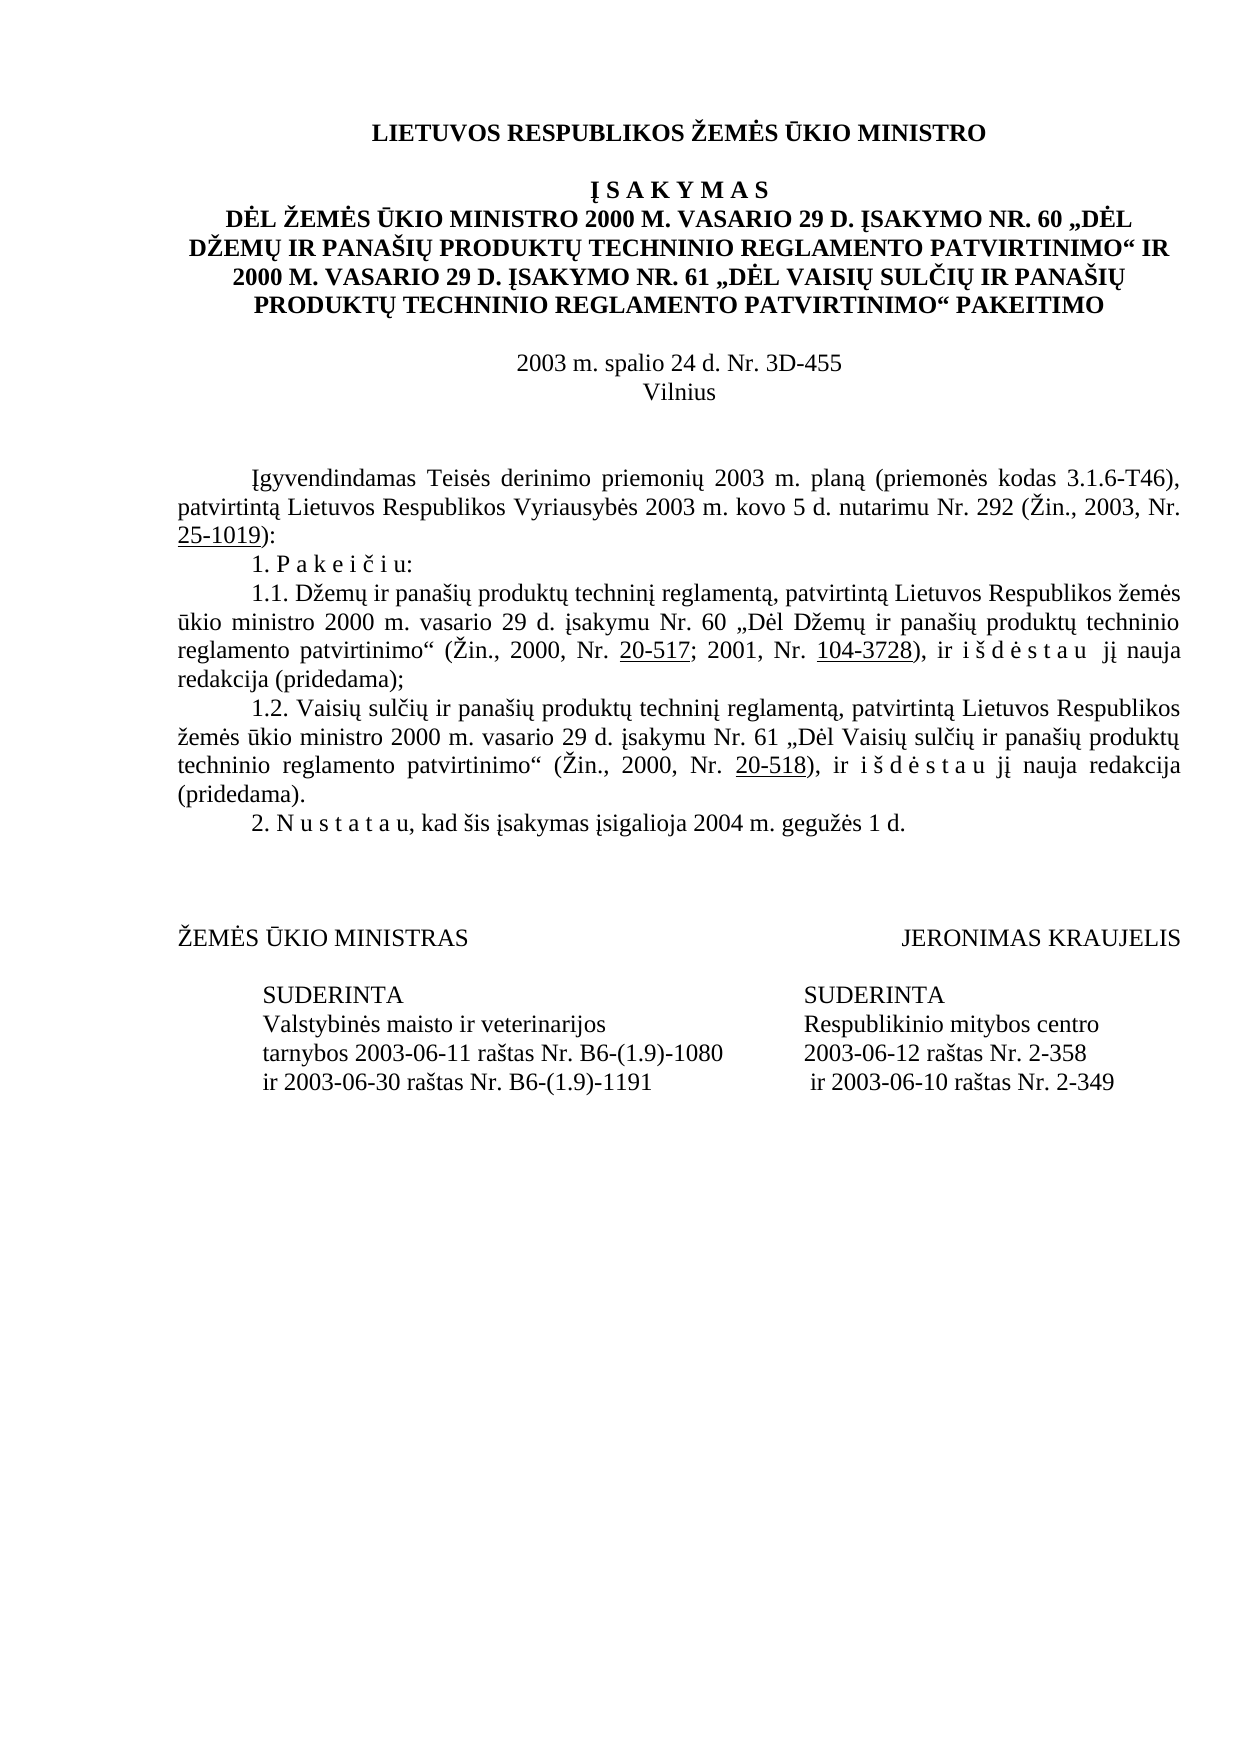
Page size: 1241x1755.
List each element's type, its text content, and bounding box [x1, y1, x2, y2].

table_header SUDERINTA [177, 981, 792, 1009]
text 2003 m. spalio 24 d. Nr. 3D-455 [177, 348, 1181, 377]
table_cell ir 2003-06-10 raštas Nr. 2-349 [792, 1067, 1181, 1096]
table_cell Respublikinio mitybos centro [792, 1009, 1181, 1038]
table_cell 2003-06-12 raštas Nr. 2-358 [792, 1038, 1181, 1067]
text Žemės ūkio Ministras Jeronimas Kraujelis [177, 923, 1181, 952]
text Į S A K Y M A S [177, 176, 1181, 204]
text 1. Pakeičiu: [177, 549, 1181, 578]
table_header SUDERINTA [792, 981, 1181, 1009]
text Vilnius [177, 377, 1181, 406]
text 1.1. Džemų ir panašių produktų techninį reglamentą, patvirtintą Lietuvos Respublikos žemės ūkio ministro 2000 m. vasario 29 d. įsakymu Nr. 60 „Dėl Džemų ir panašių produktų techninio reglamento patvirtinimo“ (Žin., 2000, Nr. 20-517; 2001, Nr. 104-3728), ir išdėstau jį nauja redakcija (pridedama); [177, 578, 1181, 693]
text DĖL ŽEMĖS ŪKIO MINISTRO 2000 M. VASARIO 29 D. ĮSAKYMO NR. 60 „DĖL DŽEMŲ IR PANAŠIŲ PRODUKTŲ TECHNINIO REGLAMENTO PATVIRTINIMO“ IR 2000 M. VASARIO 29 D. ĮSAKYMO NR. 61 „DĖL VAISIŲ SULČIŲ IR PANAŠIŲ PRODUKTŲ TECHNINIO REGLAMENTO PATVIRTINIMO“ PAKEITIMO [177, 204, 1181, 319]
text 2. Nustatau, kad šis įsakymas įsigalioja 2004 m. gegužės 1 d. [177, 808, 1181, 837]
table_cell Valstybinės maisto ir veterinarijos [177, 1009, 792, 1038]
text LIETUVOS RESPUBLIKOS ŽEMĖS ŪKIO MINISTRO [177, 118, 1181, 147]
table_cell ir 2003-06-30 raštas Nr. B6-(1.9)-1191 [177, 1067, 792, 1096]
table_cell tarnybos 2003-06-11 raštas Nr. B6-(1.9)-1080 [177, 1038, 792, 1067]
text 1.2. Vaisių sulčių ir panašių produktų techninį reglamentą, patvirtintą Lietuvos Respublikos žemės ūkio ministro 2000 m. vasario 29 d. įsakymu Nr. 61 „Dėl Vaisių sulčių ir panašių produktų techninio reglamento patvirtinimo“ (Žin., 2000, Nr. 20-518), ir išdėstau jį nauja redakcija (pridedama). [177, 693, 1181, 808]
text Įgyvendindamas Teisės derinimo priemonių 2003 m. planą (priemonės kodas 3.1.6-T46), patvirtintą Lietuvos Respublikos Vyriausybės 2003 m. kovo 5 d. nutarimu Nr. 292 (Žin., 2003, Nr. 25-1019): [177, 463, 1181, 549]
